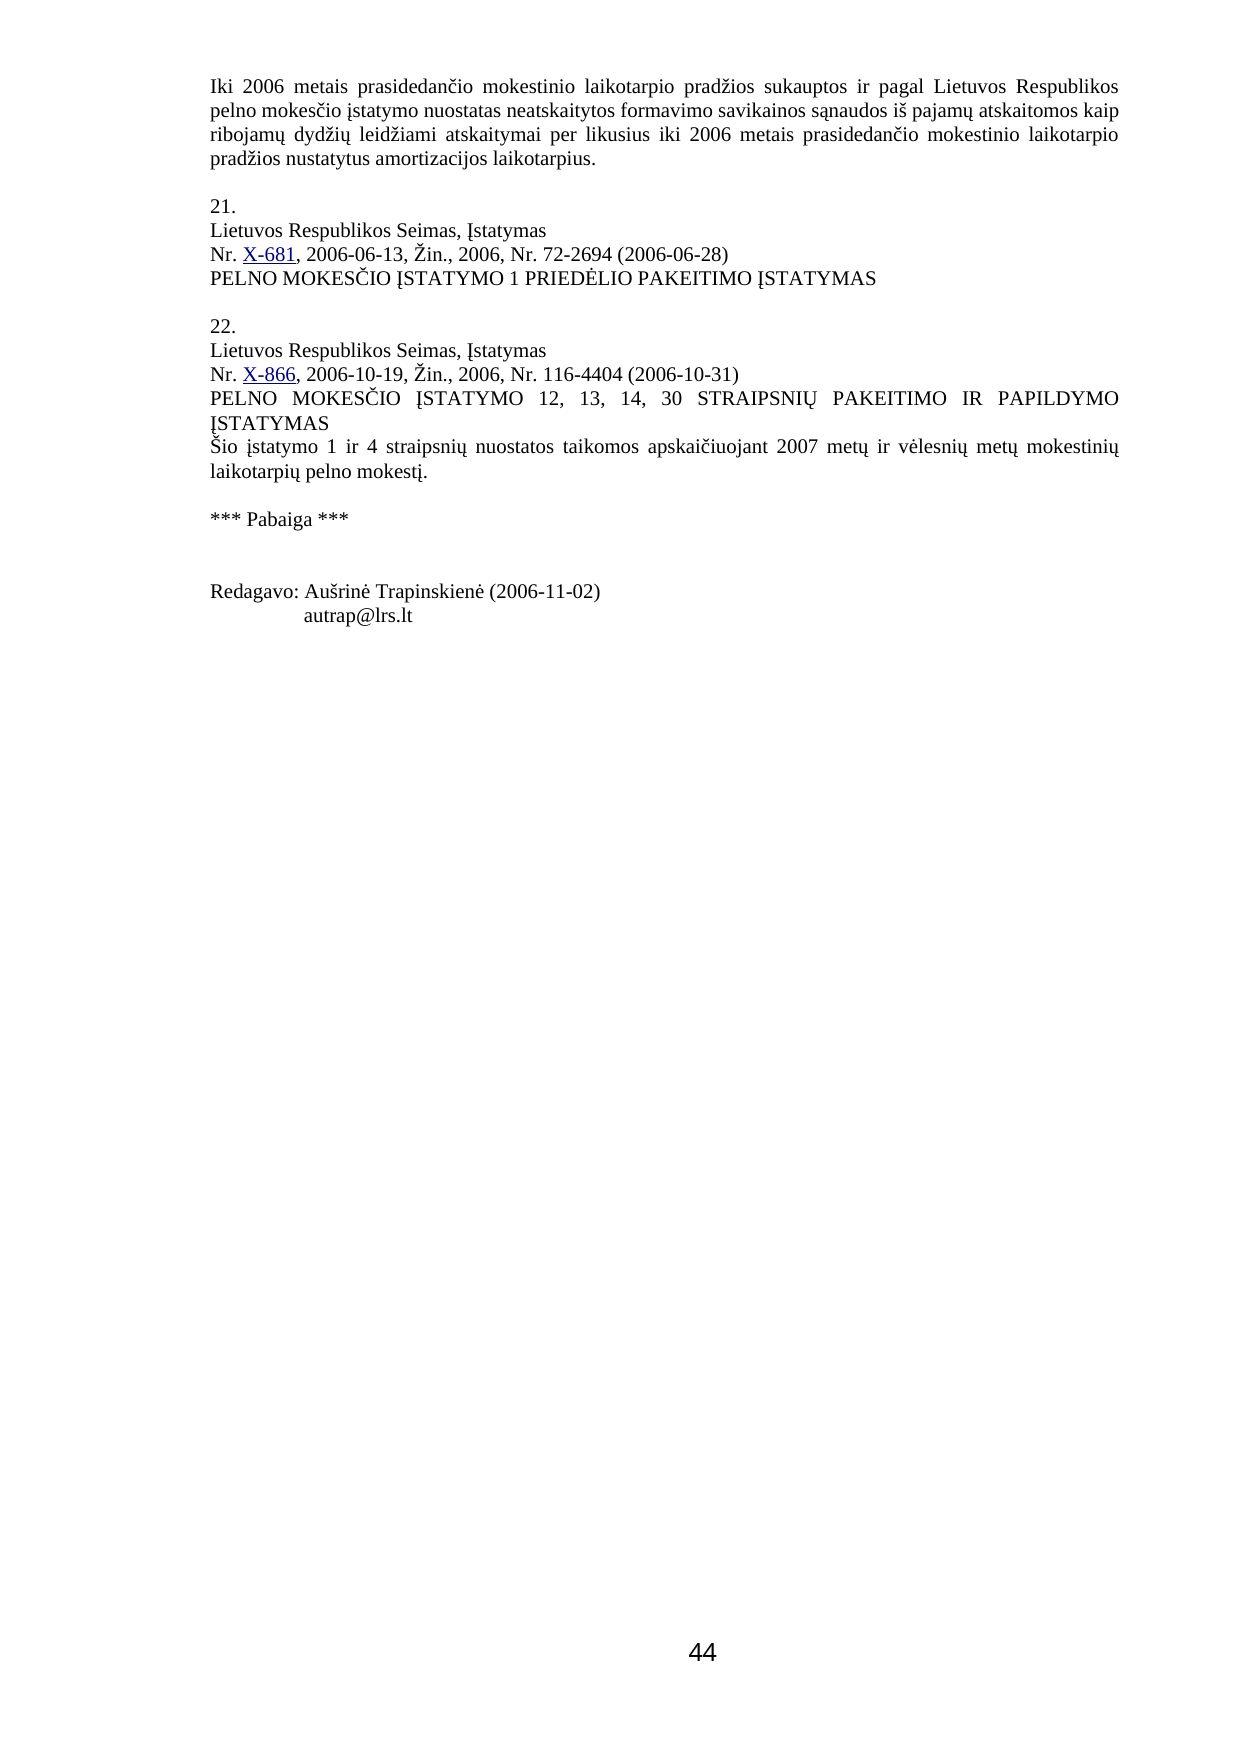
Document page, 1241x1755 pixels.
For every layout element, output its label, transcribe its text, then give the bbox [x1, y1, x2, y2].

text Šio įstatymo 1 ir 4 straipsnių nuostatos taikomos apskaičiuojant 2007 metų ir vėlesnių metų mokestinių laikotarpių pelno mokestį. [210, 434, 1120, 483]
text Nr. X-866, 2006-10-19, Žin., 2006, Nr. 116-4404 (2006-10-31) [210, 362, 1120, 386]
text Lietuvos Respublikos Seimas, Įstatymas [210, 338, 1120, 362]
text Iki 2006 metais prasidedančio mokestinio laikotarpio pradžios sukauptos ir pagal Lietuvos Respublikos pelno mokesčio įstatymo nuostatas neatskaitytos formavimo savikainos sąnaudos iš pajamų atskaitomos kaip ribojamų dydžių leidžiami atskaitymai per likusius iki 2006 metais prasidedančio mokestinio laikotarpio pradžios nustatytus amortizacijos laikotarpius. [210, 73, 1120, 170]
text 22. [210, 314, 1120, 338]
text PELNO MOKESČIO ĮSTATYMO 1 PRIEDĖLIO PAKEITIMO ĮSTATYMAS [210, 266, 1120, 290]
text 21. [210, 194, 1120, 218]
text autrap@lrs.lt [210, 603, 1120, 627]
text Nr. X-681, 2006-06-13, Žin., 2006, Nr. 72-2694 (2006-06-28) [210, 242, 1120, 266]
text Redagavo: Aušrinė Trapinskienė (2006-11-02) [210, 579, 1120, 603]
text Lietuvos Respublikos Seimas, Įstatymas [210, 218, 1120, 242]
text PELNO MOKESČIO ĮSTATYMO 12, 13, 14, 30 STRAIPSNIŲ PAKEITIMO IR PAPILDYMO ĮSTATYMAS [210, 386, 1120, 434]
text *** Pabaiga *** [210, 507, 1120, 531]
